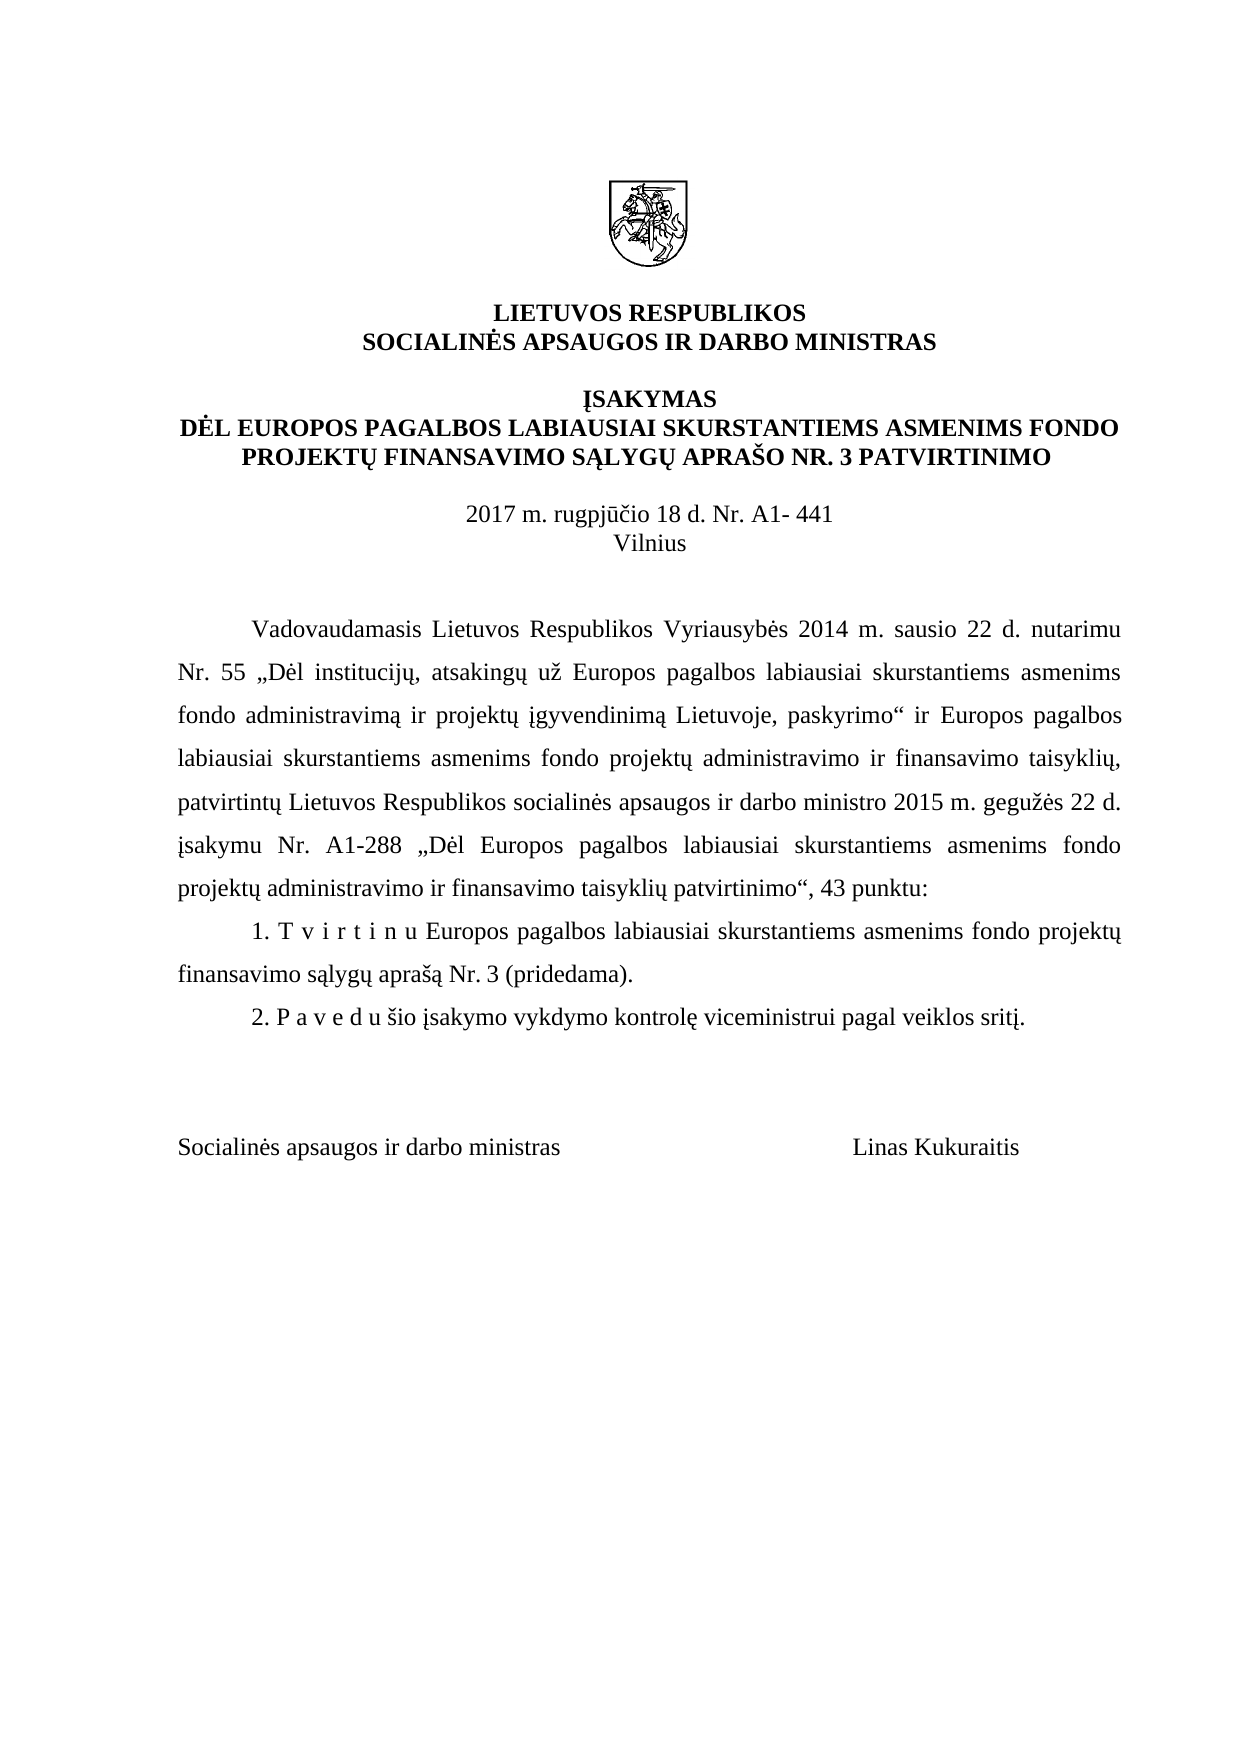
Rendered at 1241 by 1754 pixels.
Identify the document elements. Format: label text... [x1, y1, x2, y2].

text Vilnius [177, 528, 1122, 557]
text 2017 m. rugpjūčio 18 d. Nr. A1- 441 [177, 499, 1122, 528]
text 1. T v i r t i n u Europos pagalbos labiausiai skurstantiems asmenims fondo projektų finansavimo sąlygų aprašą Nr. 3 (pridedama). [177, 916, 1122, 988]
text Socialinės apsaugos ir darbo ministras Linas Kukuraitis [177, 1132, 1122, 1160]
text LIETUVOS RESPUBLIKOS [177, 298, 1122, 327]
text 2. P a v e d u šio įsakymo vykdymo kontrolę viceministrui pagal veiklos sritį. [177, 1002, 1122, 1031]
text ĮSAKYMAS [177, 384, 1122, 413]
text SOCIALINĖS APSAUGOS IR DARBO MINISTRAS [177, 327, 1122, 355]
text DĖL EUROPOS PAGALBOS LABIAUSIAI SKURSTANTIEMS ASMENIMS FONDO PROJEKTŲ FINANSAVIMO SĄLYGŲ APRAŠO NR. 3 PATVIRTINIMO [177, 413, 1122, 470]
text Vadovaudamasis Lietuvos Respublikos Vyriausybės 2014 m. sausio 22 d. nutarimu Nr. 55 „Dėl institucijų, atsakingų už Europos pagalbos labiausiai skurstantiems asmenims fondo administravimą ir projektų įgyvendinimą Lietuvoje, paskyrimo“ ir Europos pagalbos labiausiai skurstantiems asmenims fondo projektų administravimo ir finansavimo taisyklių, patvirtintų Lietuvos Respublikos socialinės apsaugos ir darbo ministro 2015 m. gegužės 22 d. įsakymu Nr. A1-288 „Dėl Europos pagalbos labiausiai skurstantiems asmenims fondo projektų administravimo ir finansavimo taisyklių patvirtinimo“, 43 punktu: [177, 614, 1122, 902]
